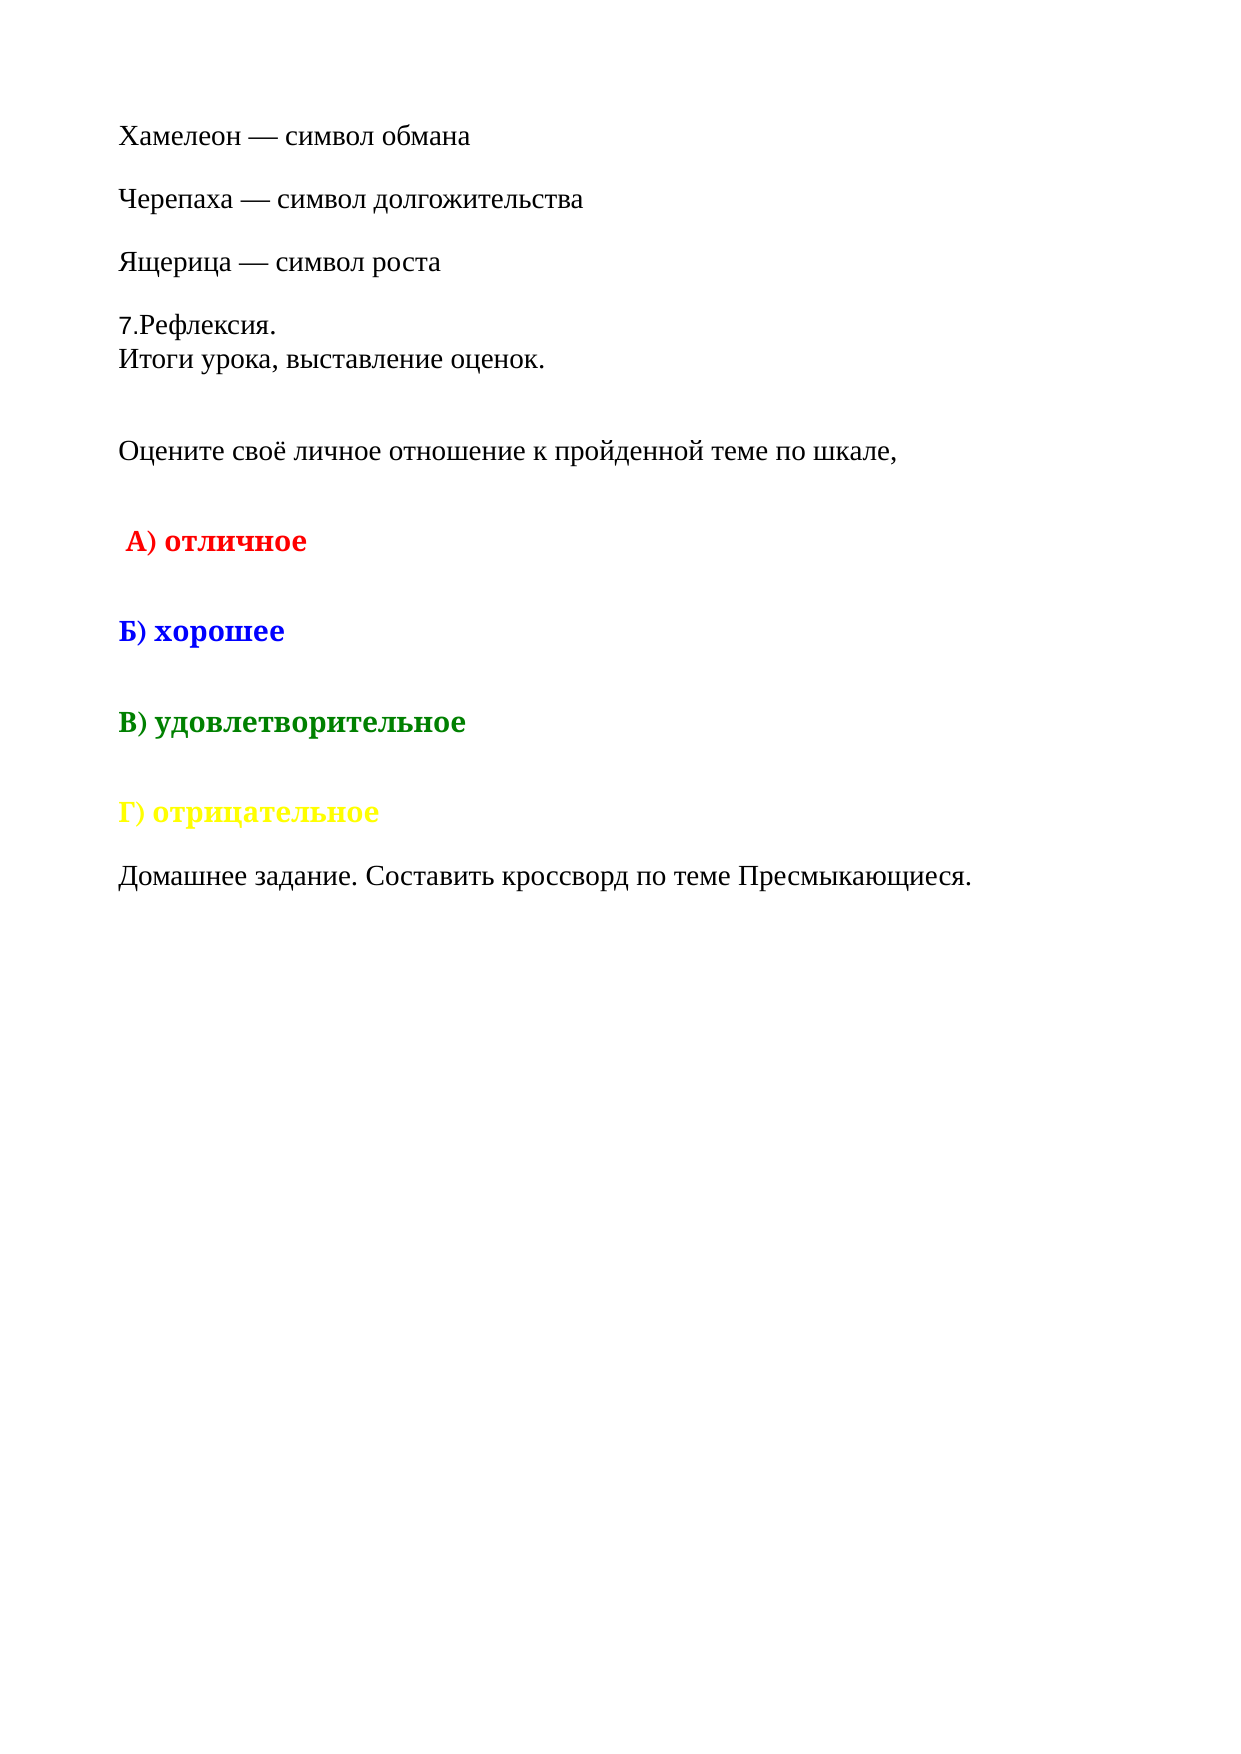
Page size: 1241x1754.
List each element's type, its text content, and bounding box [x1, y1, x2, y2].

text Г) отрицательное [118, 797, 1122, 829]
text Черепаха — символ долгожительства [118, 181, 1122, 215]
text Б) хорошее [118, 616, 1122, 649]
text Оцените своё личное отношение к пройденной теме по шкале, [118, 433, 1122, 466]
text В) удовлетворительное [118, 707, 1122, 739]
text Ящерица — символ роста [118, 244, 1122, 278]
text А) отличное [118, 524, 1122, 558]
list Рефлексия. Итоги урока, выставление оценок. [118, 307, 1122, 374]
text Домашнее задание. Составить кроссворд по теме Пресмыкающиеся. [118, 858, 1122, 892]
text Хамелеон — символ обмана [118, 118, 1122, 152]
